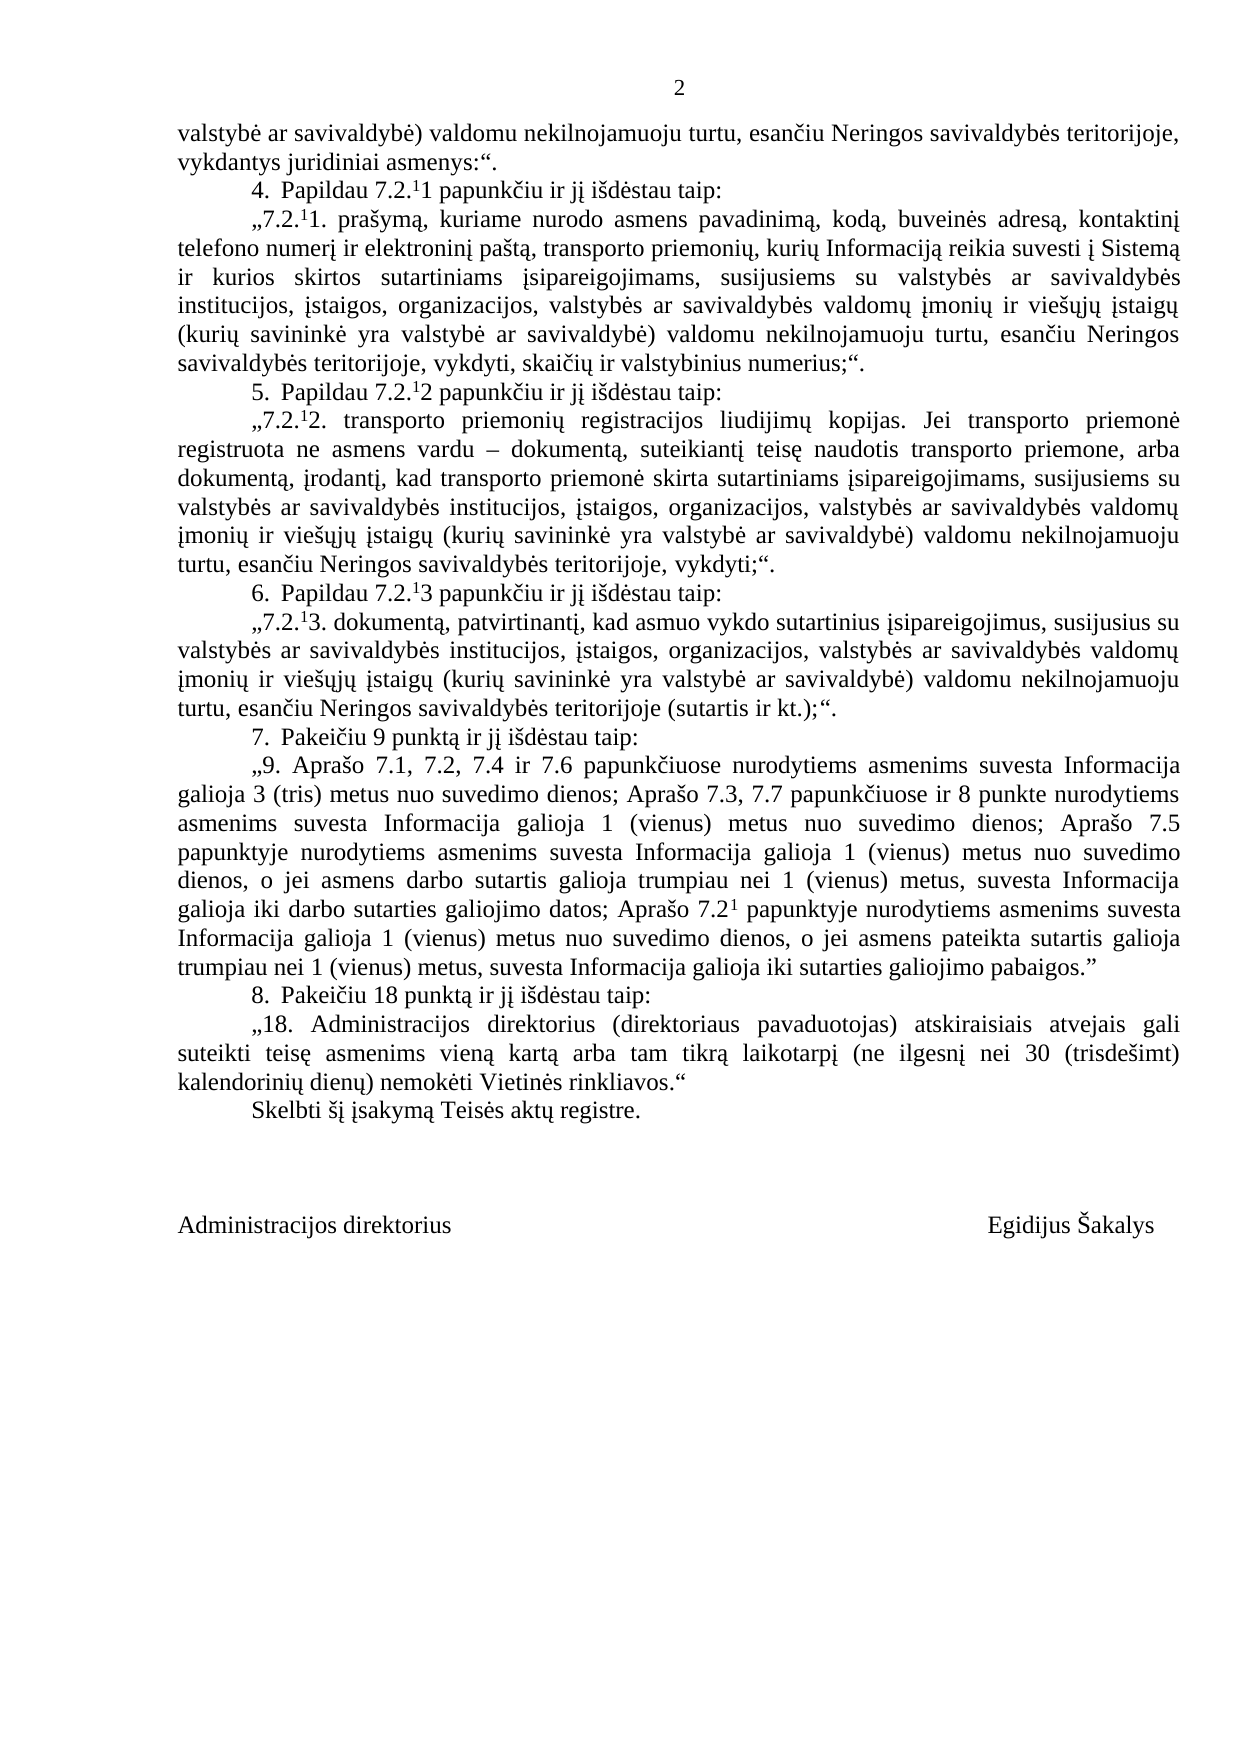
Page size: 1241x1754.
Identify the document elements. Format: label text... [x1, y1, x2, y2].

text Skelbti šį įsakymą Teisės aktų registre. [177, 1096, 1181, 1124]
text „9. Aprašo 7.1, 7.2, 7.4 ir 7.6 papunkčiuose nurodytiems asmenims suvesta Informacija galioja 3 (tris) metus nuo suvedimo dienos; Aprašo 7.3, 7.7 papunkčiuose ir 8 punkte nurodytiems asmenims suvesta Informacija galioja 1 (vienus) metus nuo suvedimo dienos; Aprašo 7.5 papunktyje nurodytiems asmenims suvesta Informacija galioja 1 (vienus) metus nuo suvedimo dienos, o jei asmens darbo sutartis galioja trumpiau nei 1 (vienus) metus, suvesta Informacija galioja iki darbo sutarties galiojimo datos; Aprašo 7.21 papunktyje nurodytiems asmenims suvesta Informacija galioja 1 (vienus) metus nuo suvedimo dienos, o jei asmens pateikta sutartis galioja trumpiau nei 1 (vienus) metus, suvesta Informacija galioja iki sutarties galiojimo pabaigos.” [177, 751, 1181, 981]
text 8. Pakeičiu 18 punktą ir jį išdėstau taip: [177, 981, 1181, 1009]
text „7.2.13. dokumentą, patvirtinantį, kad asmuo vykdo sutartinius įsipareigojimus, susijusius su valstybės ar savivaldybės institucijos, įstaigos, organizacijos, valstybės ar savivaldybės valdomų įmonių ir viešųjų įstaigų (kurių savininkė yra valstybė ar savivaldybė) valdomu nekilnojamuoju turtu, esančiu Neringos savivaldybės teritorijoje (sutartis ir kt.);“. [177, 607, 1181, 722]
text 4. Papildau 7.2.11 papunkčiu ir jį išdėstau taip: [177, 176, 1181, 204]
text 7. Pakeičiu 9 punktą ir jį išdėstau taip: [177, 722, 1181, 751]
text „7.2.12. transporto priemonių registracijos liudijimų kopijas. Jei transporto priemonė registruota ne asmens vardu – dokumentą, suteikiantį teisę naudotis transporto priemone, arba dokumentą, įrodantį, kad transporto priemonė skirta sutartiniams įsipareigojimams, susijusiems su valstybės ar savivaldybės institucijos, įstaigos, organizacijos, valstybės ar savivaldybės valdomų įmonių ir viešųjų įstaigų (kurių savininkė yra valstybė ar savivaldybė) valdomu nekilnojamuoju turtu, esančiu Neringos savivaldybės teritorijoje, vykdyti;“. [177, 406, 1181, 578]
text 6. Papildau 7.2.13 papunkčiu ir jį išdėstau taip: [177, 578, 1181, 607]
text valstybė ar savivaldybė) valdomu nekilnojamuoju turtu, esančiu Neringos savivaldybės teritorijoje, vykdantys juridiniai asmenys:“. [177, 118, 1181, 176]
text 5. Papildau 7.2.12 papunkčiu ir jį išdėstau taip: [177, 377, 1181, 406]
text „18. Administracijos direktorius (direktoriaus pavaduotojas) atskiraisiais atvejais gali suteikti teisę asmenims vieną kartą arba tam tikrą laikotarpį (ne ilgesnį nei 30 (trisdešimt) kalendorinių dienų) nemokėti Vietinės rinkliavos.“ [177, 1009, 1181, 1096]
text „7.2.11. prašymą, kuriame nurodo asmens pavadinimą, kodą, buveinės adresą, kontaktinį telefono numerį ir elektroninį paštą, transporto priemonių, kurių Informaciją reikia suvesti į Sistemą ir kurios skirtos sutartiniams įsipareigojimams, susijusiems su valstybės ar savivaldybės institucijos, įstaigos, organizacijos, valstybės ar savivaldybės valdomų įmonių ir viešųjų įstaigų (kurių savininkė yra valstybė ar savivaldybė) valdomu nekilnojamuoju turtu, esančiu Neringos savivaldybės teritorijoje, vykdyti, skaičių ir valstybinius numerius;“. [177, 204, 1181, 377]
text Administracijos direktorius Egidijus Šakalys [177, 1211, 1181, 1239]
